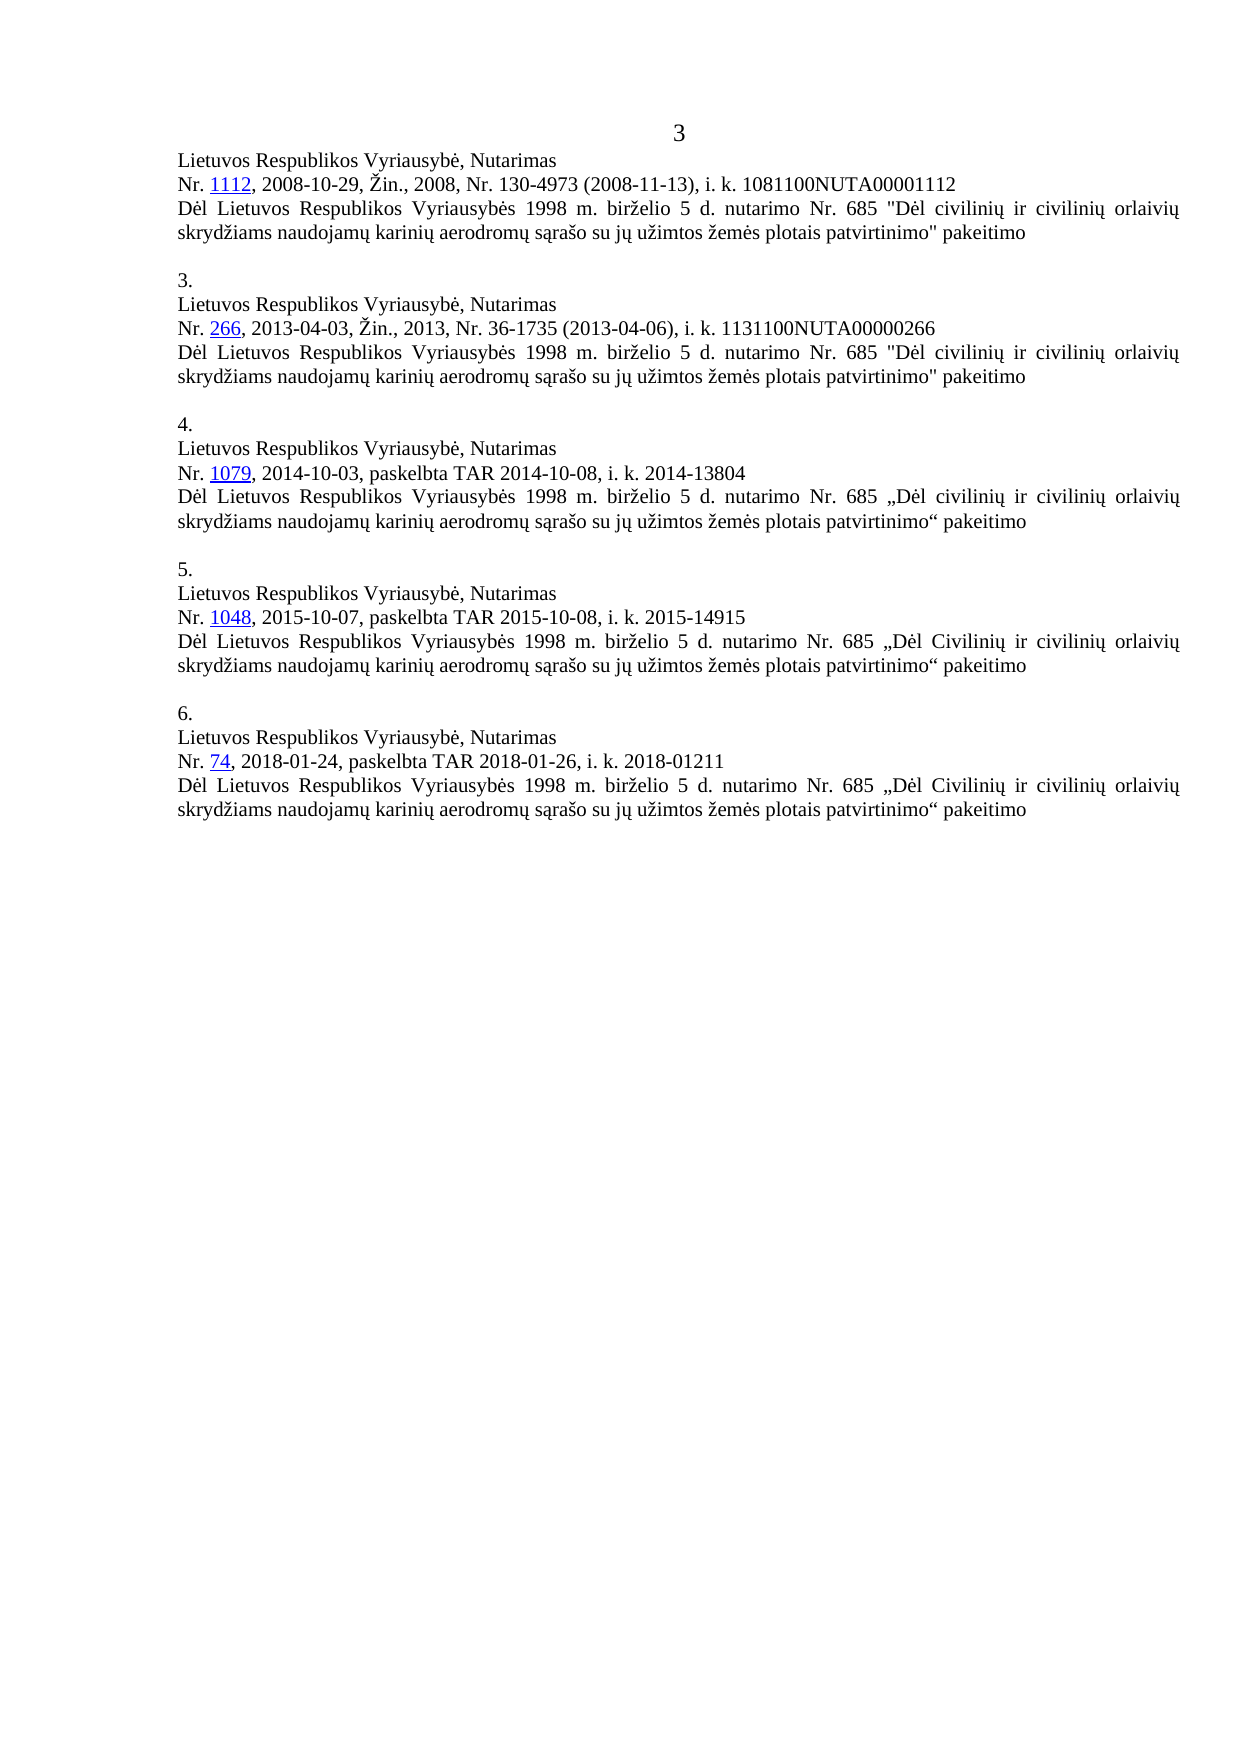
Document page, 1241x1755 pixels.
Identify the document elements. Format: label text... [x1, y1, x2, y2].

text Dėl Lietuvos Respublikos Vyriausybės 1998 m. birželio 5 d. nutarimo Nr. 685 „Dėl civilinių ir civilinių orlaivių skrydžiams naudojamų karinių aerodromų sąrašo su jų užimtos žemės plotais patvirtinimo“ pakeitimo [177, 484, 1181, 533]
text 6. [177, 701, 1181, 725]
text 4. [177, 412, 1181, 436]
text 5. [177, 557, 1181, 581]
text Lietuvos Respublikos Vyriausybė, Nutarimas [177, 581, 1181, 605]
text Dėl Lietuvos Respublikos Vyriausybės 1998 m. birželio 5 d. nutarimo Nr. 685 „Dėl Civilinių ir civilinių orlaivių skrydžiams naudojamų karinių aerodromų sąrašo su jų užimtos žemės plotais patvirtinimo“ pakeitimo [177, 773, 1181, 821]
text 3. [177, 268, 1181, 292]
text Lietuvos Respublikos Vyriausybė, Nutarimas [177, 725, 1181, 749]
text Dėl Lietuvos Respublikos Vyriausybės 1998 m. birželio 5 d. nutarimo Nr. 685 "Dėl civilinių ir civilinių orlaivių skrydžiams naudojamų karinių aerodromų sąrašo su jų užimtos žemės plotais patvirtinimo" pakeitimo [177, 196, 1181, 244]
text Dėl Lietuvos Respublikos Vyriausybės 1998 m. birželio 5 d. nutarimo Nr. 685 „Dėl Civilinių ir civilinių orlaivių skrydžiams naudojamų karinių aerodromų sąrašo su jų užimtos žemės plotais patvirtinimo“ pakeitimo [177, 629, 1181, 677]
text Nr. 1112, 2008-10-29, Žin., 2008, Nr. 130-4973 (2008-11-13), i. k. 1081100NUTA00001112 [177, 172, 1181, 196]
text Nr. 74, 2018-01-24, paskelbta TAR 2018-01-26, i. k. 2018-01211 [177, 749, 1181, 773]
text Lietuvos Respublikos Vyriausybė, Nutarimas [177, 436, 1181, 460]
text Dėl Lietuvos Respublikos Vyriausybės 1998 m. birželio 5 d. nutarimo Nr. 685 "Dėl civilinių ir civilinių orlaivių skrydžiams naudojamų karinių aerodromų sąrašo su jų užimtos žemės plotais patvirtinimo" pakeitimo [177, 340, 1181, 388]
text Nr. 1048, 2015-10-07, paskelbta TAR 2015-10-08, i. k. 2015-14915 [177, 605, 1181, 629]
text Lietuvos Respublikos Vyriausybė, Nutarimas [177, 292, 1181, 316]
text Lietuvos Respublikos Vyriausybė, Nutarimas [177, 148, 1181, 172]
text Nr. 1079, 2014-10-03, paskelbta TAR 2014-10-08, i. k. 2014-13804 [177, 460, 1181, 484]
text Nr. 266, 2013-04-03, Žin., 2013, Nr. 36-1735 (2013-04-06), i. k. 1131100NUTA00000266 [177, 316, 1181, 340]
